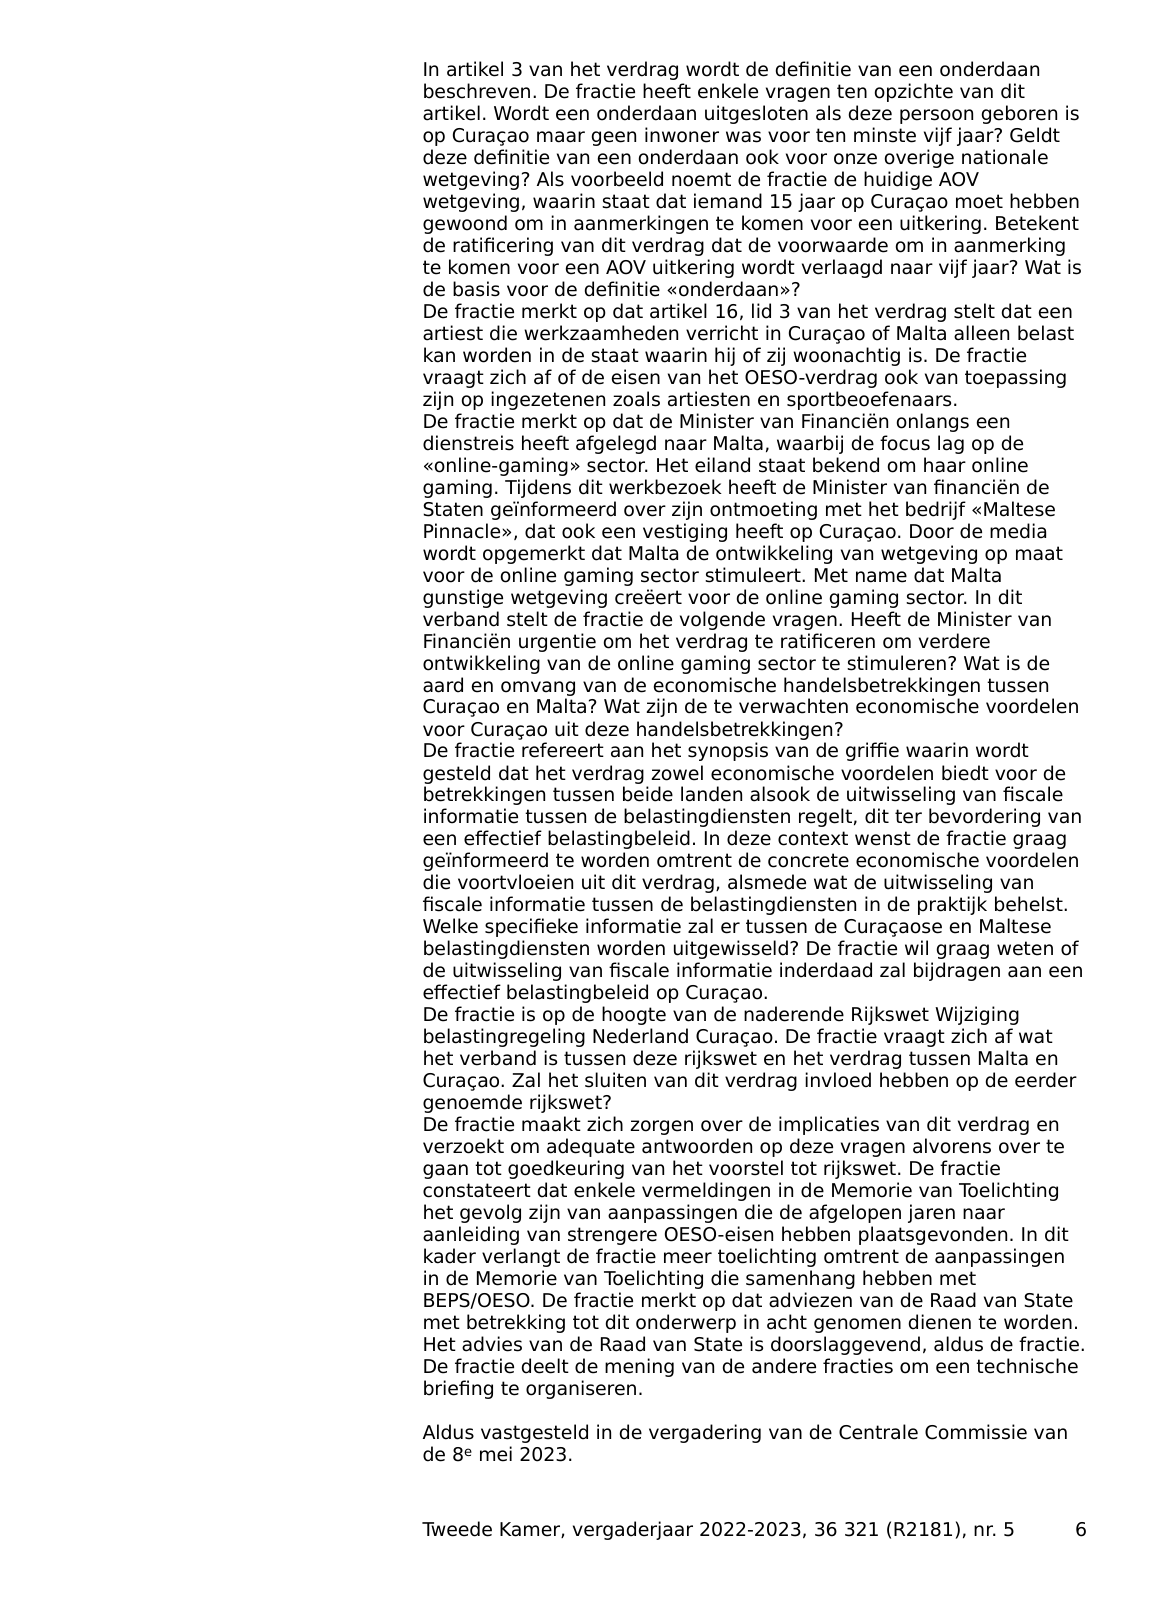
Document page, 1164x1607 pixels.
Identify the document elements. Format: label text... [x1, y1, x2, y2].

text De fractie merkt op dat de Minister van Financiën onlangs een dienstreis heeft afgelegd naar Malta, waarbij de focus lag op de «online-gaming» sector. Het eiland staat bekend om haar online gaming. Tijdens dit werkbezoek heeft de Minister van financiën de Staten geïnformeerd over zijn ontmoeting met het bedrijf «Maltese Pinnacle», dat ook een vestiging heeft op Curaçao. Door de media wordt opgemerkt dat Malta de ontwikkeling van wetgeving op maat voor de online gaming sector stimuleert. Met name dat Malta gunstige wetgeving creëert voor de online gaming sector. In dit verband stelt de fractie de volgende vragen. Heeft de Minister van Financiën urgentie om het verdrag te ratificeren om verdere ontwikkeling van de online gaming sector te stimuleren? Wat is de aard en omvang van de economische handelsbetrekkingen tussen Curaçao en Malta? Wat zijn de te verwachten economische voordelen voor Curaçao uit deze handelsbetrekkingen? [422, 411, 1087, 740]
text De fractie maakt zich zorgen over de implicaties van dit verdrag en verzoekt om adequate antwoorden op deze vragen alvorens over te gaan tot goedkeuring van het voorstel tot rijkswet. De fractie constateert dat enkele vermeldingen in de Memorie van Toelichting het gevolg zijn van aanpassingen die de afgelopen jaren naar aanleiding van strengere OESO-eisen hebben plaatsgevonden. In dit kader verlangt de fractie meer toelichting omtrent de aanpassingen in de Memorie van Toelichting die samenhang hebben met BEPS/OESO. De fractie merkt op dat adviezen van de Raad van State met betrekking tot dit onderwerp in acht genomen dienen te worden. Het advies van de Raad van State is doorslaggevend, aldus de fractie. [422, 1114, 1087, 1356]
text De fractie deelt de mening van de andere fracties om een technische briefing te organiseren. [422, 1356, 1087, 1400]
text Aldus vastgesteld in de vergadering van de Centrale Commissie van de 8e mei 2023. [422, 1422, 1087, 1466]
text De fractie refereert aan het synopsis van de griffie waarin wordt gesteld dat het verdrag zowel economische voordelen biedt voor de betrekkingen tussen beide landen alsook de uitwisseling van fiscale informatie tussen de belastingdiensten regelt, dit ter bevordering van een effectief belastingbeleid. In deze context wenst de fractie graag geïnformeerd te worden omtrent de concrete economische voordelen die voortvloeien uit dit verdrag, alsmede wat de uitwisseling van fiscale informatie tussen de belastingdiensten in de praktijk behelst. Welke specifieke informatie zal er tussen de Curaçaose en Maltese belastingdiensten worden uitgewisseld? De fractie wil graag weten of de uitwisseling van fiscale informatie inderdaad zal bijdragen aan een effectief belastingbeleid op Curaçao. [422, 740, 1087, 1004]
text De fractie is op de hoogte van de naderende Rijkswet Wijziging belastingregeling Nederland Curaçao. De fractie vraagt zich af wat het verband is tussen deze rijkswet en het verdrag tussen Malta en Curaçao. Zal het sluiten van dit verdrag invloed hebben op de eerder genoemde rijkswet? [422, 1004, 1087, 1114]
text In artikel 3 van het verdrag wordt de definitie van een onderdaan beschreven. De fractie heeft enkele vragen ten opzichte van dit artikel. Wordt een onderdaan uitgesloten als deze persoon geboren is op Curaçao maar geen inwoner was voor ten minste vijf jaar? Geldt deze definitie van een onderdaan ook voor onze overige nationale wetgeving? Als voorbeeld noemt de fractie de huidige AOV wetgeving, waarin staat dat iemand 15 jaar op Curaçao moet hebben gewoond om in aanmerkingen te komen voor een uitkering. Betekent de ratificering van dit verdrag dat de voorwaarde om in aanmerking te komen voor een AOV uitkering wordt verlaagd naar vijf jaar? Wat is de basis voor de definitie «onderdaan»? [422, 59, 1087, 301]
text De fractie merkt op dat artikel 16, lid 3 van het verdrag stelt dat een artiest die werkzaamheden verricht in Curaçao of Malta alleen belast kan worden in de staat waarin hij of zij woonachtig is. De fractie vraagt zich af of de eisen van het OESO-verdrag ook van toepassing zijn op ingezetenen zoals artiesten en sportbeoefenaars. [422, 301, 1087, 411]
